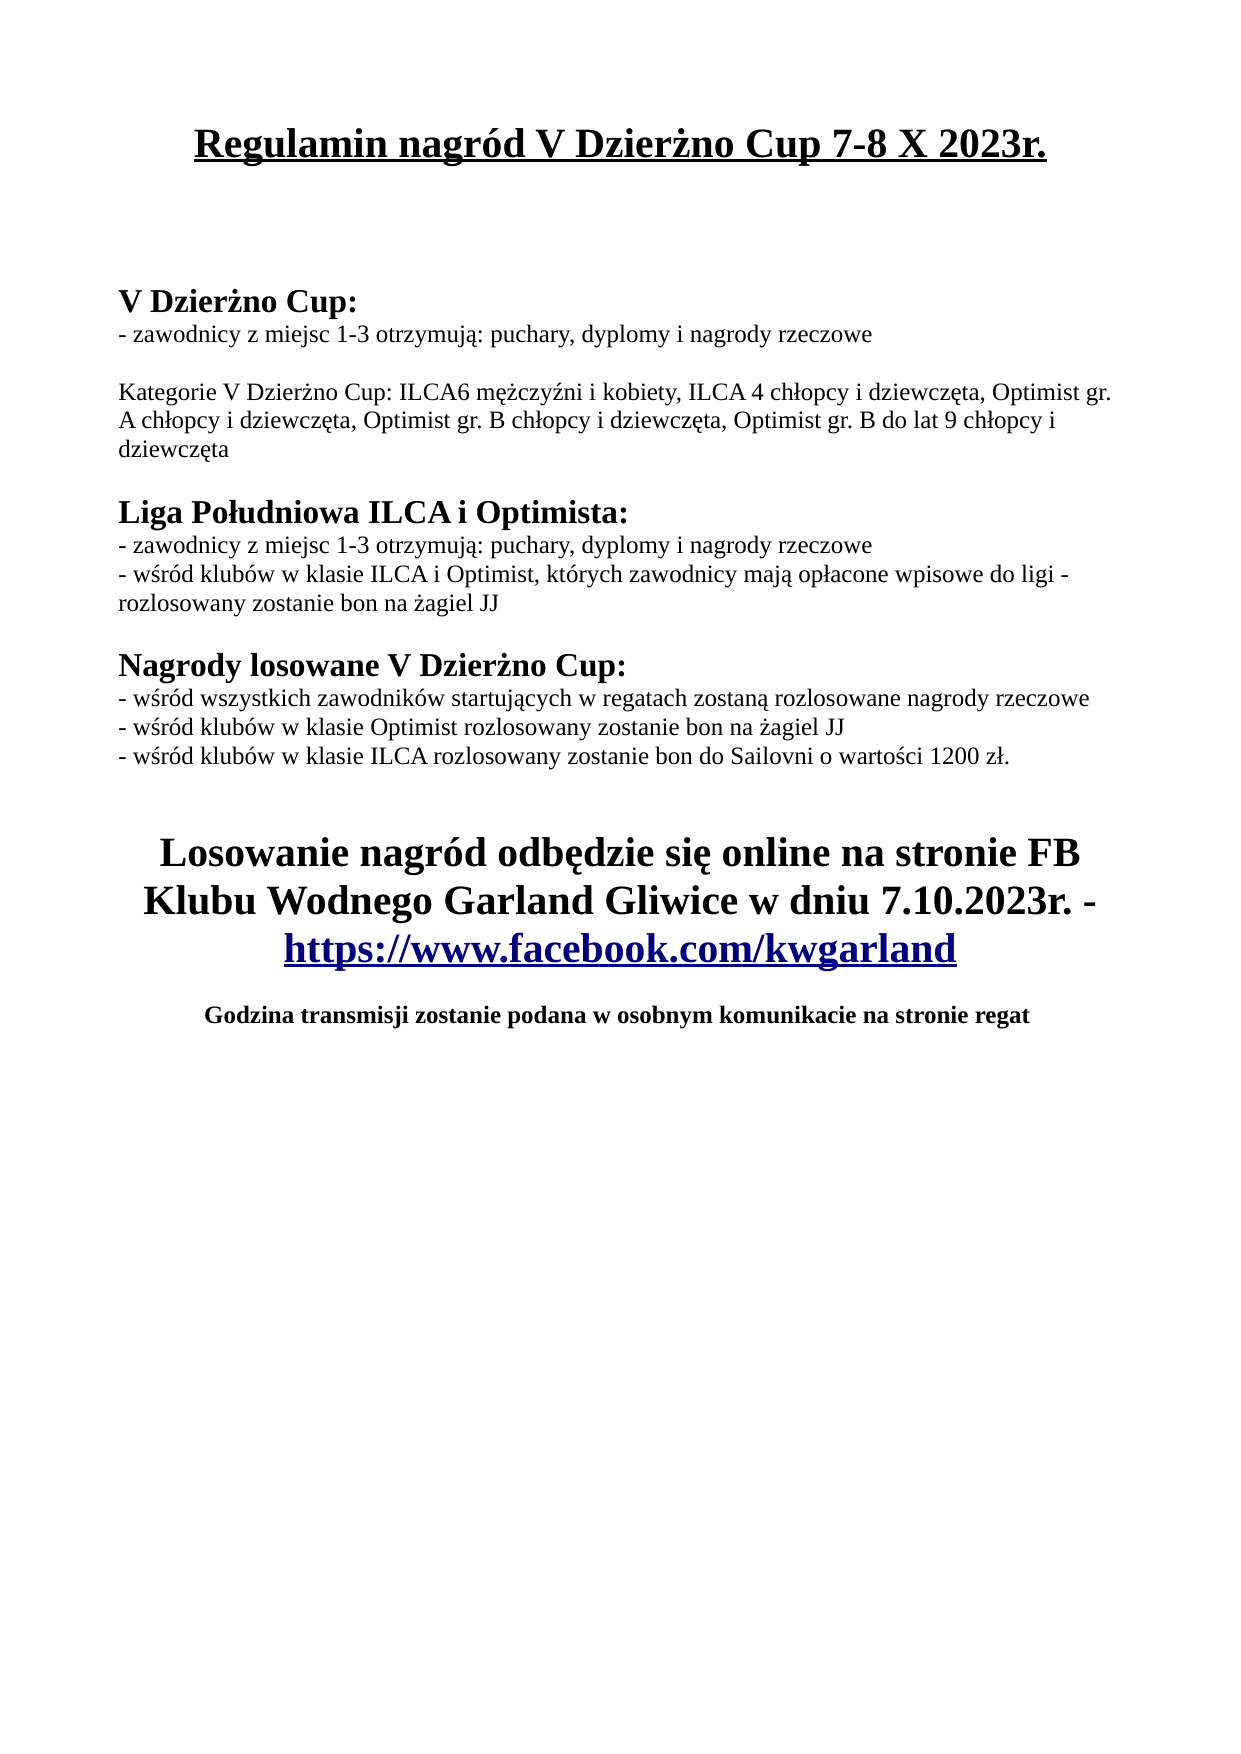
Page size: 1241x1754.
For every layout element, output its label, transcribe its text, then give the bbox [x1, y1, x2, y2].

text Nagrody losowane V Dzierżno Cup: [118, 645, 1122, 683]
text - wśród klubów w klasie ILCA rozlosowany zostanie bon do Sailovni o wartości 1200 zł. [118, 741, 1122, 770]
text Godzina transmisji zostanie podana w osobnym komunikacie na stronie regat [118, 1000, 1122, 1028]
text Kategorie V Dzierżno Cup: ILCA6 mężczyźni i kobiety, ILCA 4 chłopcy i dziewczęta, Optimist gr. A chłopcy i dziewczęta, Optimist gr. B chłopcy i dziewczęta, Optimist gr. B do lat 9 chłopcy i dziewczęta [118, 377, 1122, 463]
text - zawodnicy z miejsc 1-3 otrzymują: puchary, dyplomy i nagrody rzeczowe [118, 530, 1122, 559]
text - wśród klubów w klasie ILCA i Optimist, których zawodnicy mają opłacone wpisowe do ligi - rozlosowany zostanie bon na żagiel JJ [118, 559, 1122, 616]
text - zawodnicy z miejsc 1-3 otrzymują: puchary, dyplomy i nagrody rzeczowe [118, 319, 1122, 348]
text Losowanie nagród odbędzie się online na stronie FB Klubu Wodnego Garland Gliwice w dniu 7.10.2023r. - https://www.facebook.com/kwgarland [118, 827, 1122, 971]
text - wśród klubów w klasie Optimist rozlosowany zostanie bon na żagiel JJ [118, 712, 1122, 741]
text - wśród wszystkich zawodników startujących w regatach zostaną rozlosowane nagrody rzeczowe [118, 683, 1122, 712]
text Liga Południowa ILCA i Optimista: [118, 492, 1122, 530]
text Regulamin nagród V Dzierżno Cup 7-8 X 2023r. [118, 118, 1122, 166]
text V Dzierżno Cup: [118, 281, 1122, 319]
